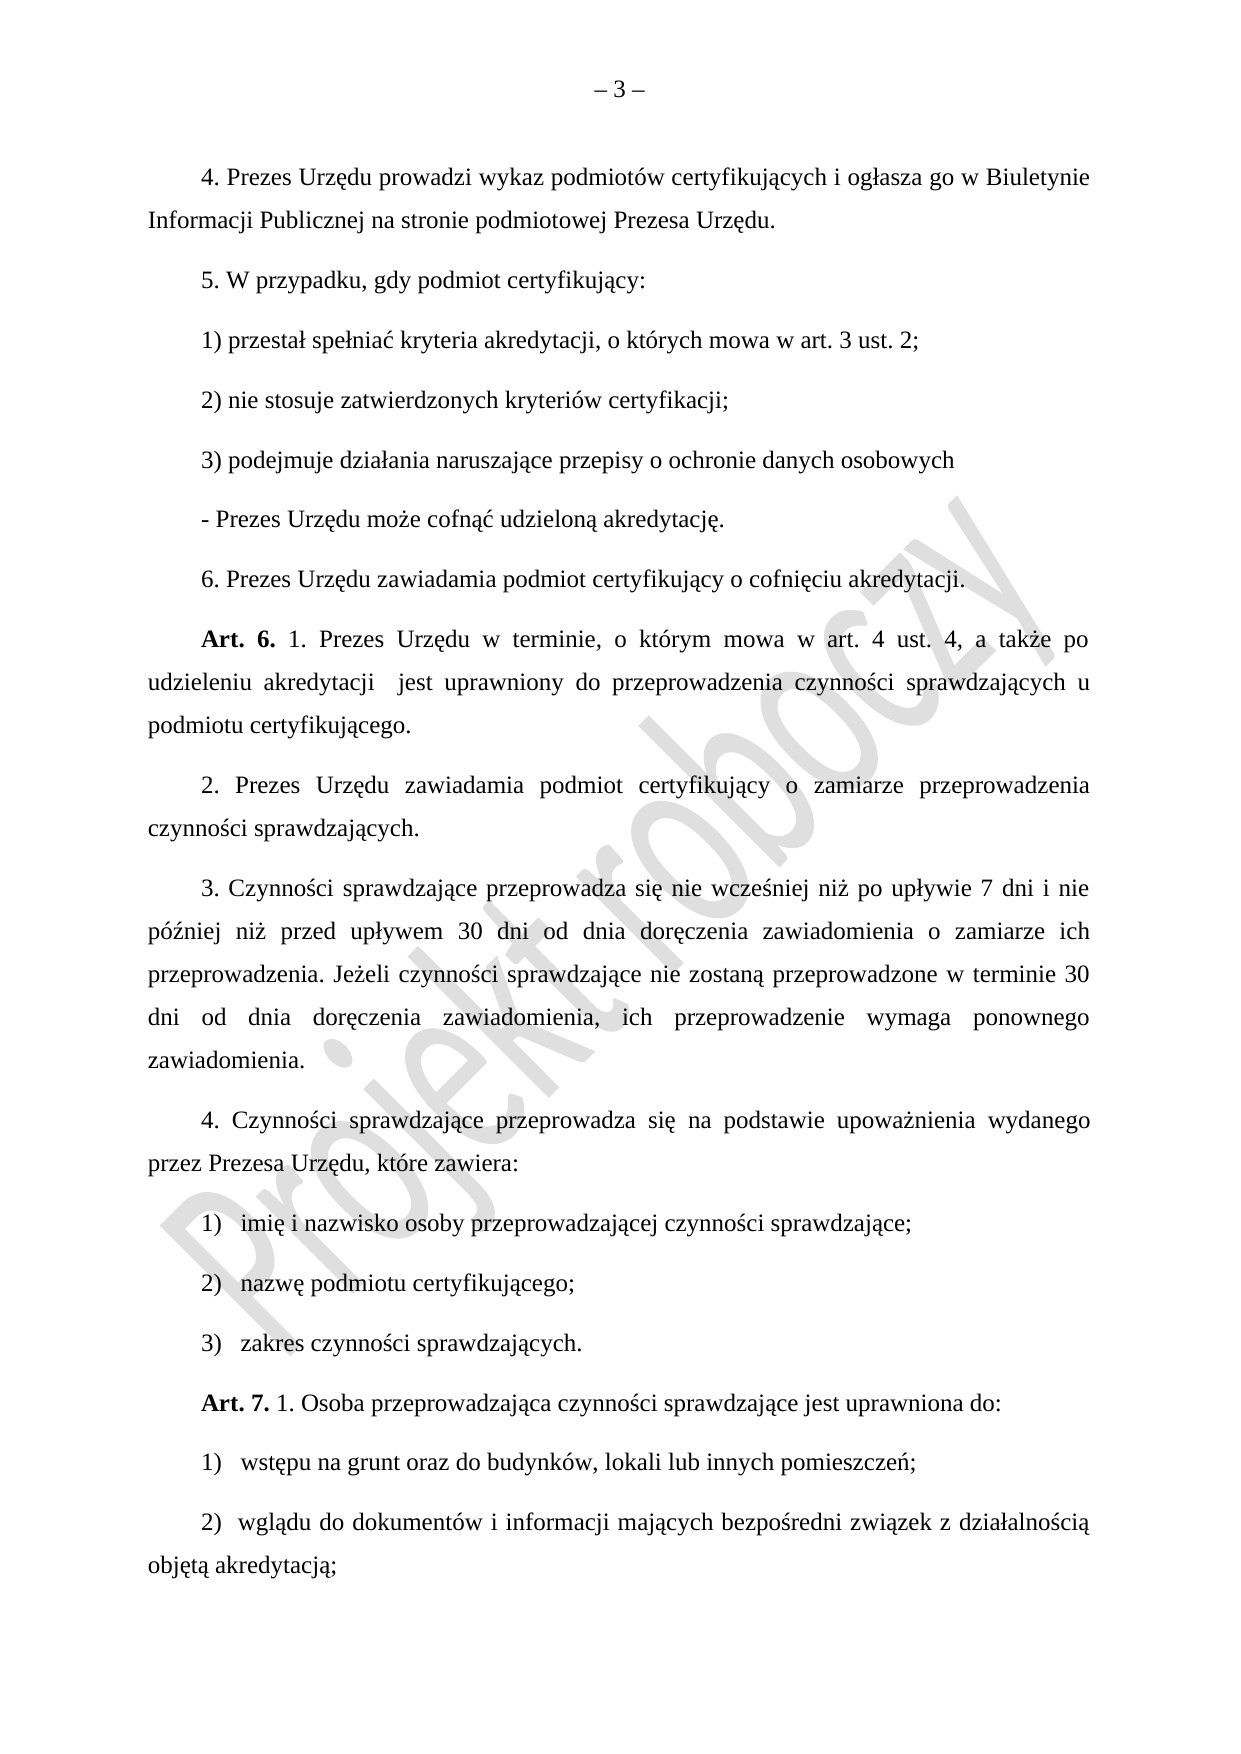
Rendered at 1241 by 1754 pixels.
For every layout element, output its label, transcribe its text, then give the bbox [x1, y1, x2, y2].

text 3) zakres czynności sprawdzających. [148, 1328, 290, 1357]
text 6. Prezes Urzędu zawiadamia podmiot certyfikujący o cofnięciu akredytacji. [148, 564, 887, 593]
text 3) zakres czynności sprawdzających. [285, 1328, 1091, 1357]
text 2) nie stosuje zatwierdzonych kryteriów certyfikacji; [148, 385, 1091, 414]
text 3. Czynności sprawdzające przeprowadza się nie wcześniej niż po upływie 7 dni i nie później niż przed upływem 30 dni od dnia doręczenia zawiadomienia o zamiarze ich przeprowadzenia. Jeżeli czynności sprawdzające nie zostaną przeprowadzone w terminie 30 dni od dnia doręczenia zawiadomienia, ich przeprowadzenie wymaga ponownego zawiadomienia. [148, 873, 1091, 1074]
text - Prezes Urzędu może cofnąć udzieloną akredytację. [148, 504, 963, 533]
text 2. Prezes Urzędu zawiadamia podmiot certyfikujący o zamiarze przeprowadzenia czynności sprawdzających. [787, 770, 1091, 842]
text 2) nazwę podmiotu certyfikującego; [254, 1268, 1091, 1297]
text 2. Prezes Urzędu zawiadamia podmiot certyfikujący o zamiarze przeprowadzenia czynności sprawdzających. [716, 770, 796, 836]
text 2) wglądu do dokumentów i informacji mających bezpośredni związek z działalnością objętą akredytacją; [148, 1507, 1091, 1579]
text 2. Prezes Urzędu zawiadamia podmiot certyfikujący o zamiarze przeprowadzenia czynności sprawdzających. [148, 770, 753, 842]
text Art. 7. 1. Osoba przeprowadzająca czynności sprawdzające jest uprawniona do: [148, 1388, 1091, 1416]
text 4. Prezes Urzędu prowadzi wykaz podmiotów certyfikujących i ogłasza go w Biuletynie Informacji Publicznej na stronie podmiotowej Prezesa Urzędu. [148, 162, 1091, 234]
text 1) imię i nazwisko osoby przeprowadzającej czynności sprawdzające; [186, 1211, 248, 1237]
text 1) przestał spełniać kryteria akredytacji, o których mowa w art. 3 ust. 2; [148, 325, 1091, 354]
text 2) nazwę podmiotu certyfikującego; [148, 1268, 230, 1297]
text 6. Prezes Urzędu zawiadamia podmiot certyfikujący o cofnięciu akredytacji. [1000, 564, 1091, 593]
text Art. 6. 1. Prezes Urzędu w terminie, o którym mowa w art. 4 ust. 4, a także po udzieleniu akredytacji jest uprawniony do przeprowadzenia czynności sprawdzających u podmiotu certyfikującego. [148, 624, 1091, 739]
text 6. Prezes Urzędu zawiadamia podmiot certyfikujący o cofnięciu akredytacji. [912, 564, 973, 593]
text 1) imię i nazwisko osoby przeprowadzającej czynności sprawdzające; [245, 1208, 295, 1237]
text 4. Czynności sprawdzające przeprowadza się na podstawie upoważnienia wydanego przez Prezesa Urzędu, które zawiera: [148, 1105, 450, 1177]
text 1) imię i nazwisko osoby przeprowadzającej czynności sprawdzające; [295, 1208, 383, 1237]
text 3) podejmuje działania naruszające przepisy o ochronie danych osobowych [148, 445, 1091, 473]
text 1) imię i nazwisko osoby przeprowadzającej czynności sprawdzające; [411, 1208, 1091, 1237]
text 1) wstępu na grunt oraz do budynków, lokali lub innych pomieszczeń; [148, 1447, 1091, 1476]
text 4. Czynności sprawdzające przeprowadza się na podstawie upoważnienia wydanego przez Prezesa Urzędu, które zawiera: [329, 1139, 398, 1177]
text 5. W przypadku, gdy podmiot certyfikujący: [148, 265, 1091, 294]
text 4. Czynności sprawdzające przeprowadza się na podstawie upoważnienia wydanego przez Prezesa Urzędu, które zawiera: [402, 1105, 1091, 1177]
text [964, 504, 1091, 533]
